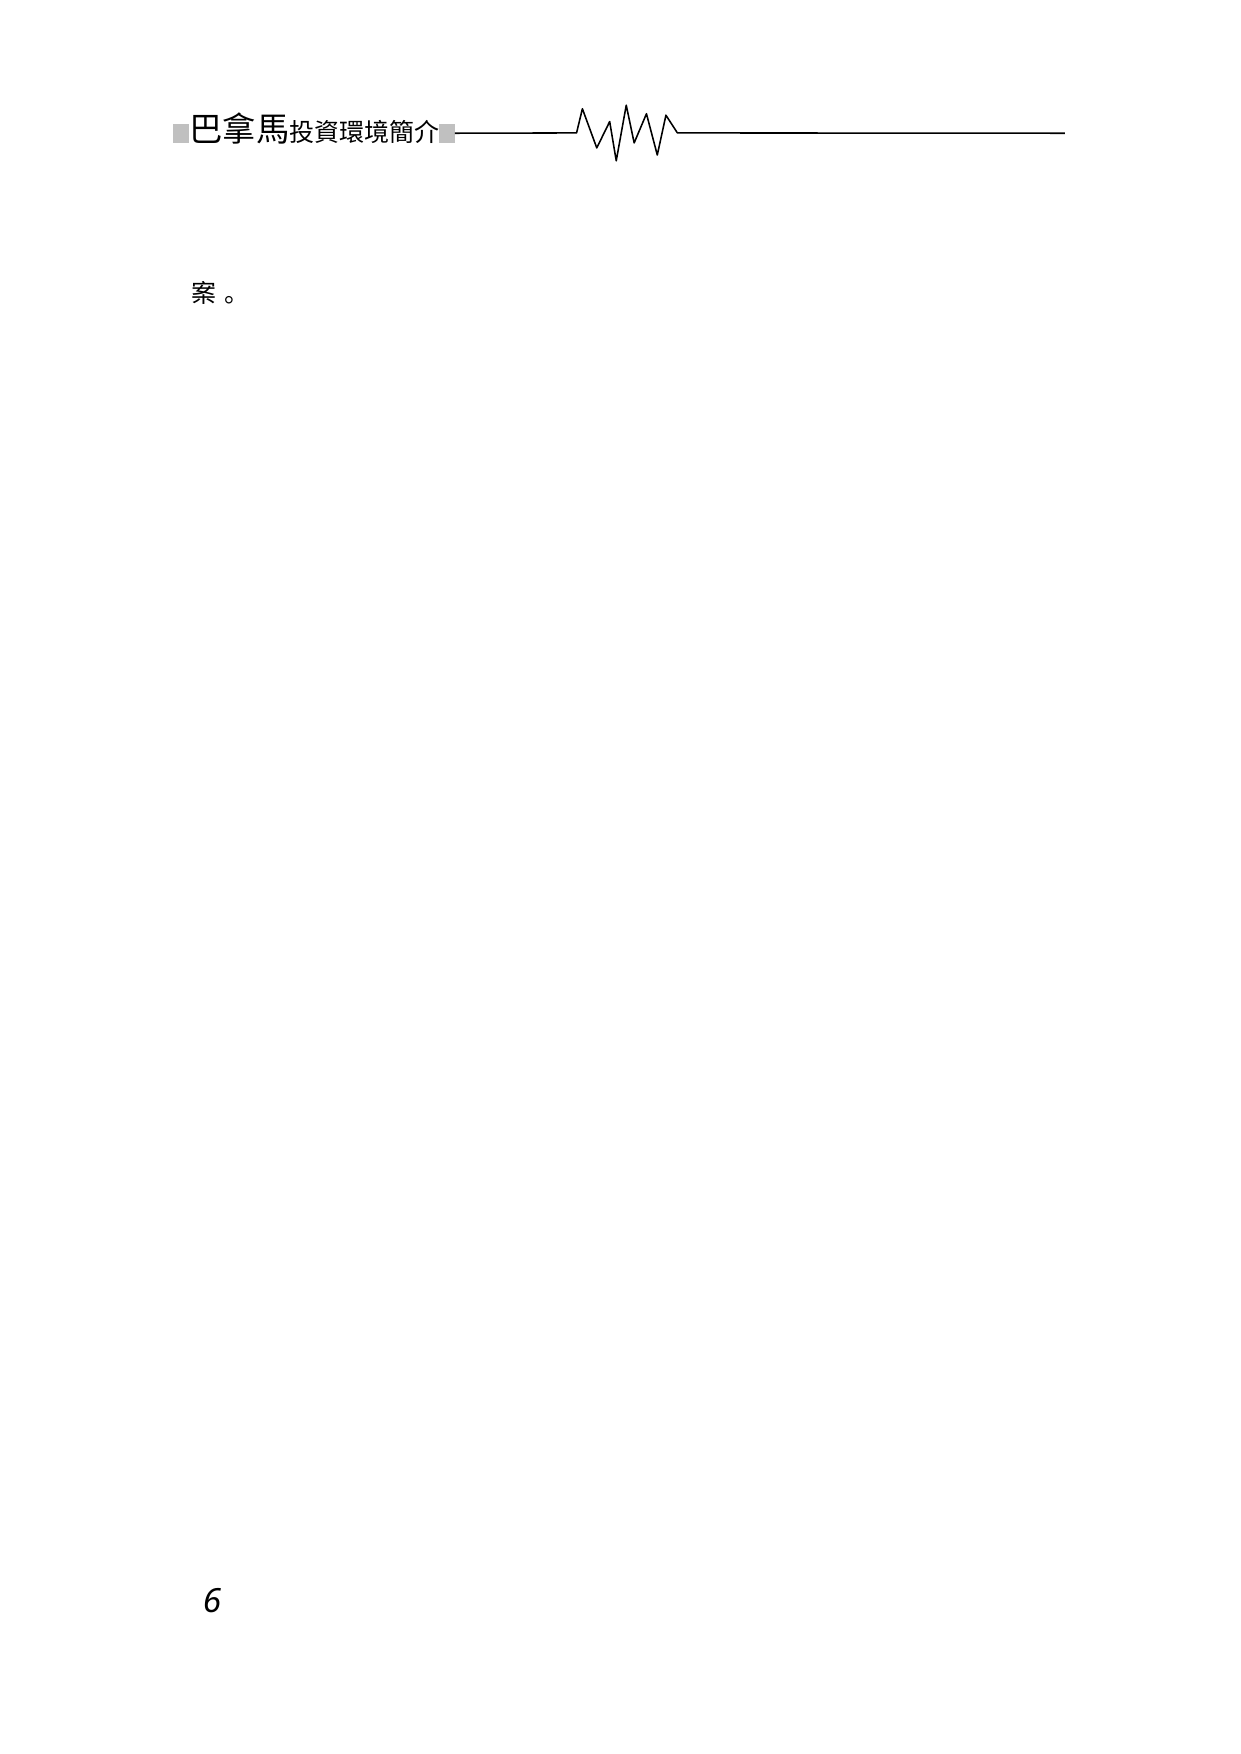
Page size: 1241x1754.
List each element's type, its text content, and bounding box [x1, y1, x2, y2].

text 案。 [183, 250, 1058, 313]
